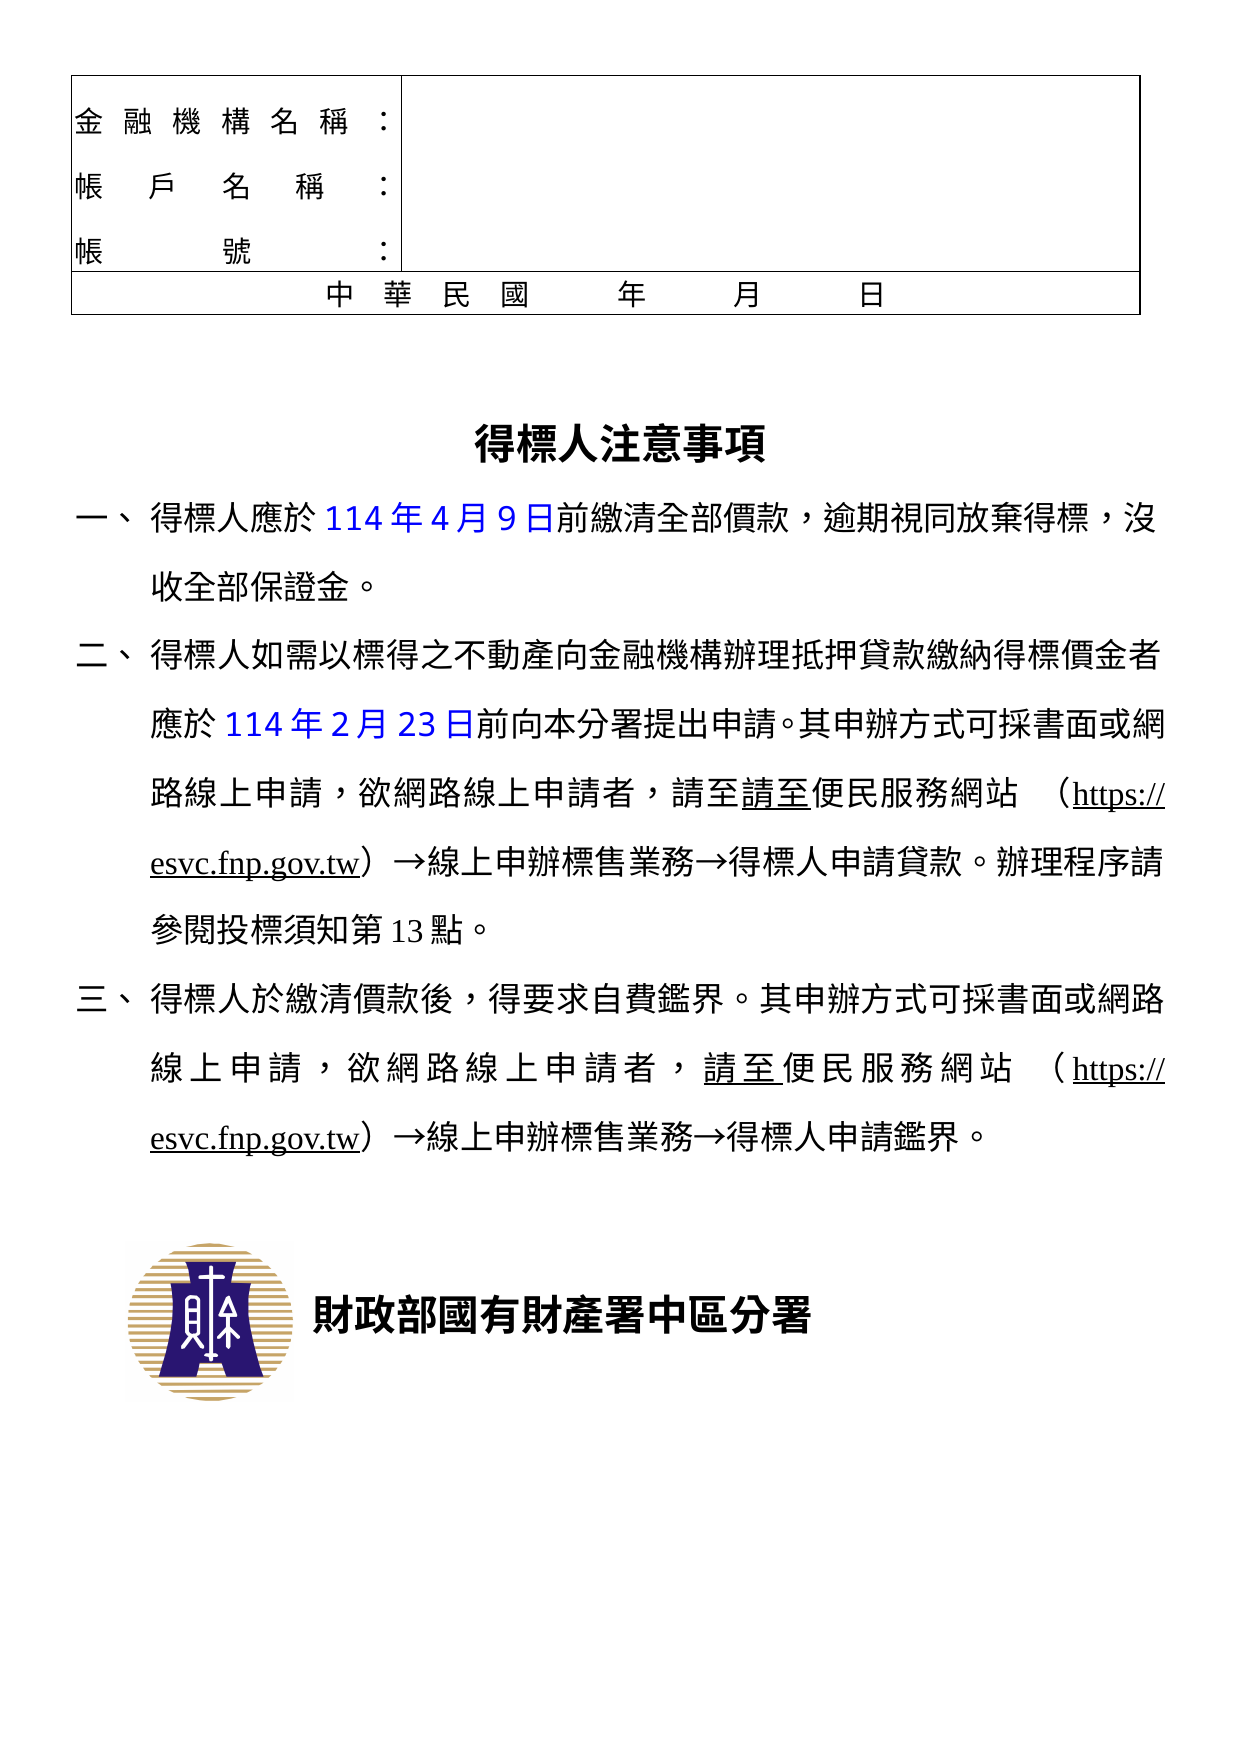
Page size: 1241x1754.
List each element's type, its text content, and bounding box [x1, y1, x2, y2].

list 得標人應於114年4月9日前繳清全部價款，逾期視同放棄得標，沒收全部保證金。 [75, 471, 1165, 609]
list 得標人如需以標得之不動產向金融機構辦理抵押貸款繳納得標價金者，應於114年2月23日前向本分署提出申請。其申辦方式可採書面或網路線上申請，欲網路線上申請者，請至請至便民服務網站 （https:// esvc.fnp.gov.tw）→線上申辦標售業務→得標人申請貸款。辦理程序請參閱投標須知第13點。 [75, 609, 1165, 952]
table_cell [402, 76, 1139, 271]
list 得標人於繳清價款後，得要求自費鑑界。其申辦方式可採書面或網路線上申請，欲網路線上申請者，請至便民服務網站 （https:// esvc.fnp.gov.tw）→線上申辦標售業務→得標人申請鑑界。 [75, 952, 1165, 1159]
table_cell 中 華 民 國 年 月 日 [72, 272, 1139, 314]
picture [125, 1241, 294, 1402]
text 得標人注意事項 [75, 411, 1165, 471]
text 財政部國有財產署中區分署 [294, 1282, 1165, 1342]
text [75, 1282, 125, 1342]
table_cell 金融機構名稱： 帳戶名稱： 帳號： [72, 76, 401, 271]
